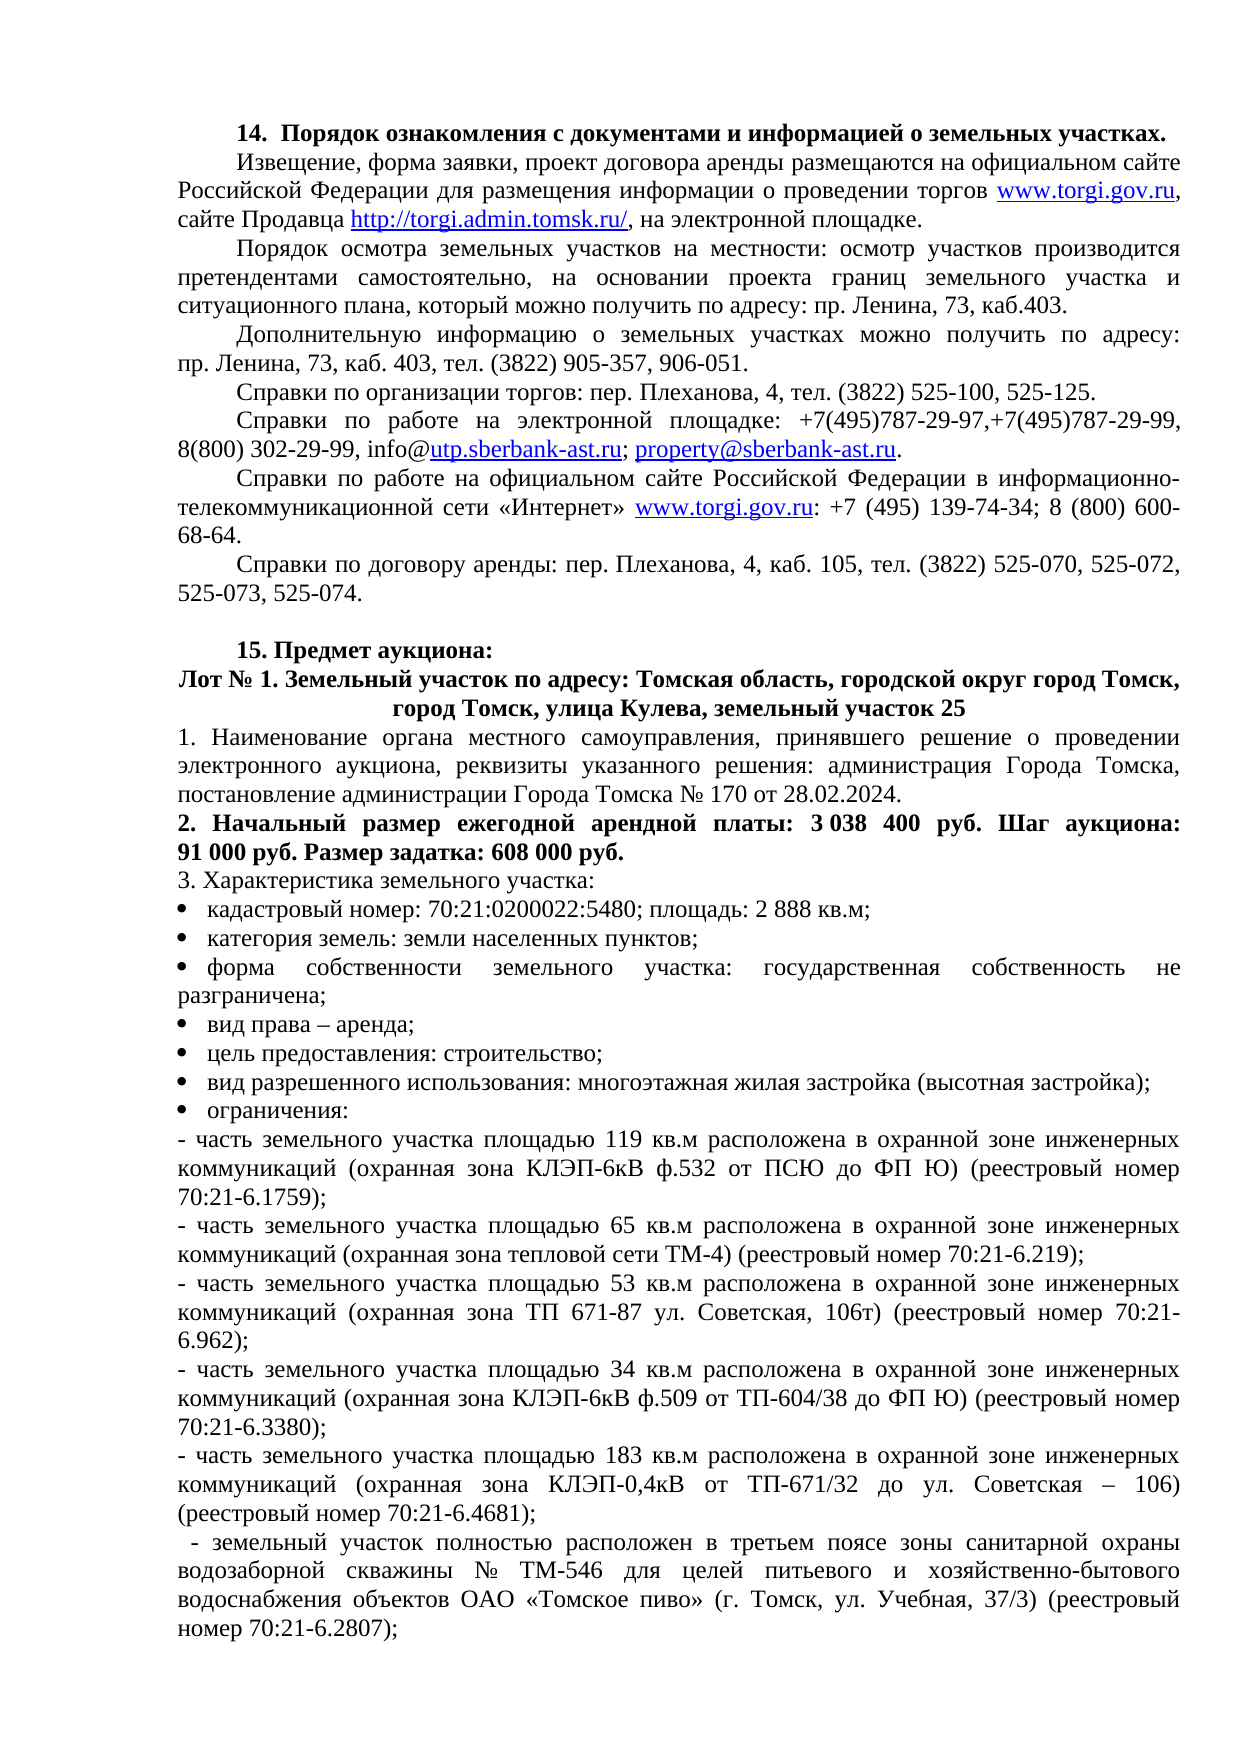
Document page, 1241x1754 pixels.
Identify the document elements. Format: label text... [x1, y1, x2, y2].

text - часть земельного участка площадью 34 кв.м расположена в охранной зоне инженерных коммуникаций (охранная зона КЛЭП-6кВ ф.509 от ТП-604/38 до ФП Ю) (реестровый номер 70:21-6.3380); [177, 1354, 1181, 1441]
list вид права – аренда; [177, 1009, 1181, 1038]
text 15. Предмет аукциона: [177, 636, 1181, 664]
text - часть земельного участка площадью 119 кв.м расположена в охранной зоне инженерных коммуникаций (охранная зона КЛЭП-6кВ ф.532 от ПСЮ до ФП Ю) (реестровый номер 70:21-6.1759); [177, 1124, 1181, 1211]
text Лот № 1. Земельный участок по адресу: Томская область, городской округ город Томск, город Томск, улица Кулева, земельный участок 25 [177, 664, 1181, 722]
text Справки по договору аренды: пер. Плеханова, 4, каб. 105, тел. (3822) 525-070, 525-072, 525-073, 525-074. [177, 549, 1181, 607]
text - земельный участок полностью расположен в третьем поясе зоны санитарной охраны водозаборной скважины № ТМ-546 для целей питьевого и хозяйственно-бытового водоснабжения объектов ОАО «Томское пиво» (г. Томск, ул. Учебная, 37/3) (реестровый номер 70:21-6.2807); [177, 1527, 1181, 1642]
text Справки по работе на электронной площадке: +7(495)787-29-97,+7(495)787-29-99, 8(800) 302-29-99, info@utp.sberbank-ast.ru; property@sberbank-ast.ru. [177, 406, 1181, 463]
list вид разрешенного использования: многоэтажная жилая застройка (высотная застройка); [177, 1067, 1181, 1096]
text Дополнительную информацию о земельных участках можно получить по адресу: пр. Ленина, 73, каб. 403, тел. (3822) 905-357, 906-051. [177, 319, 1181, 377]
text - часть земельного участка площадью 53 кв.м расположена в охранной зоне инженерных коммуникаций (охранная зона ТП 671-87 ул. Советская, 106т) (реестровый номер 70:21-6.962); [177, 1268, 1181, 1354]
list цель предоставления: строительство; [177, 1038, 1181, 1067]
text 2. Начальный размер ежегодной арендной платы: 3 038 400 руб. Шаг аукциона: 91 000 руб. Размер задатка: 608 000 руб. [177, 808, 1181, 866]
text Справки по организации торгов: пер. Плеханова, 4, тел. (3822) 525-100, 525-125. [177, 377, 1181, 406]
text Извещение, форма заявки, проект договора аренды размещаются на официальном сайте Российской Федерации для размещения информации о проведении торгов www.torgi.gov.ru, сайте Продавца http://torgi.admin.tomsk.ru/, на электронной площадке. [177, 147, 1181, 233]
list ограничения: [177, 1096, 1181, 1124]
text Справки по работе на официальном сайте Российской Федерации в информационно-телекоммуникационной сети «Интернет» www.torgi.gov.ru: +7 (495) 139-74-34; 8 (800) 600-68-64. [177, 463, 1181, 549]
list форма собственности земельного участка: государственная собственность не разграничена; [177, 952, 1181, 1009]
text Порядок осмотра земельных участков на местности: осмотр участков производится претендентами самостоятельно, на основании проекта границ земельного участка и ситуационного плана, который можно получить по адресу: пр. Ленина, 73, каб.403. [177, 233, 1181, 319]
text 3. Характеристика земельного участка: [177, 866, 1181, 894]
text 1. Наименование органа местного самоуправления, принявшего решение о проведении электронного аукциона, реквизиты указанного решения: администрация Города Томска, постановление администрации Города Томска № 170 от 28.02.2024. [177, 722, 1181, 808]
list кадастровый номер: 70:21:0200022:5480; площадь: 2 888 кв.м; [177, 894, 1181, 923]
text - часть земельного участка площадью 65 кв.м расположена в охранной зоне инженерных коммуникаций (охранная зона тепловой сети ТМ-4) (реестровый номер 70:21-6.219); [177, 1211, 1181, 1268]
text - часть земельного участка площадью 183 кв.м расположена в охранной зоне инженерных коммуникаций (охранная зона КЛЭП-0,4кВ от ТП-671/32 до ул. Советская – 106) (реестровый номер 70:21-6.4681); [177, 1441, 1181, 1527]
text 14. Порядок ознакомления с документами и информацией о земельных участках. [177, 118, 1181, 147]
list категория земель: земли населенных пунктов; [177, 923, 1181, 952]
